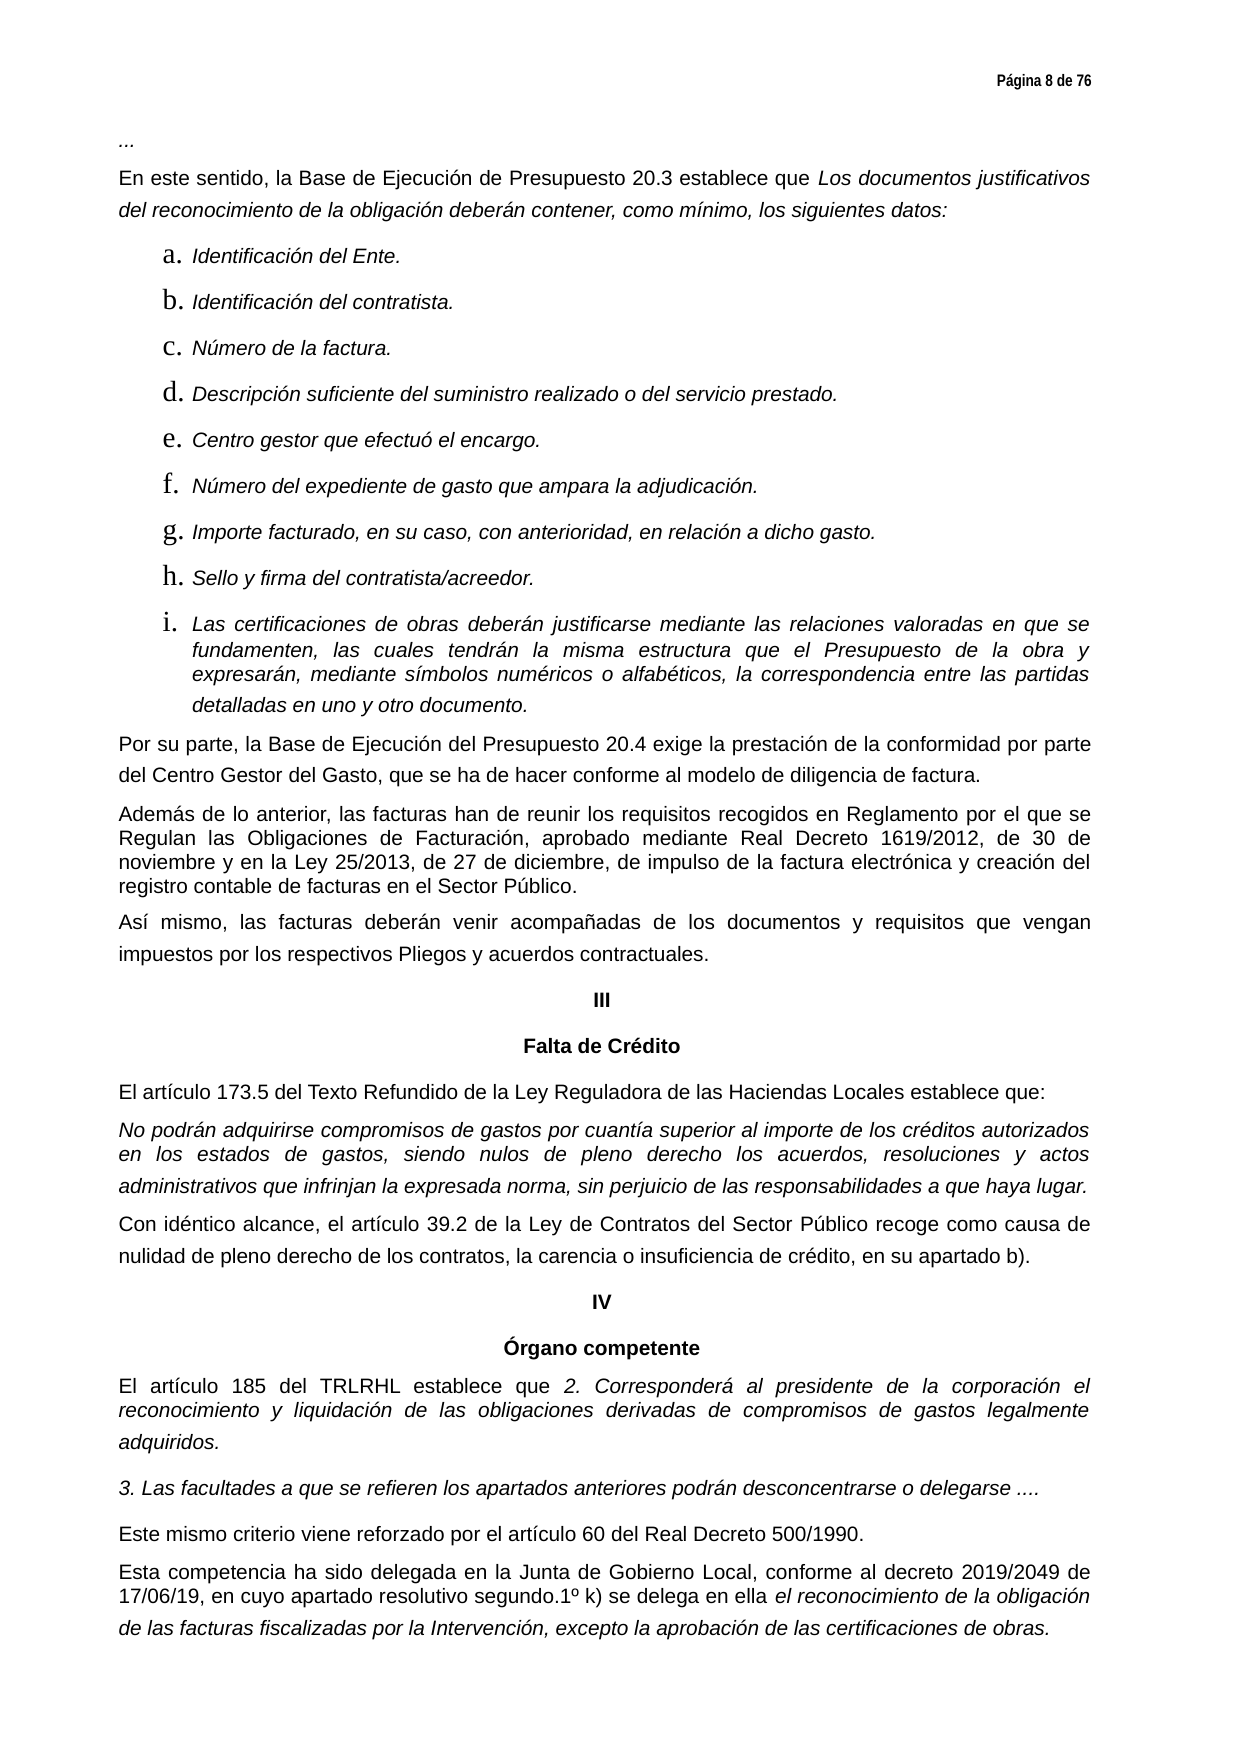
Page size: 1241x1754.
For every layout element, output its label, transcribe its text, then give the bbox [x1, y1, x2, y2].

text 3. Las facultades a que se refieren los apartados anteriores podrán desconcentrarse o delegarse .... [118, 1468, 1092, 1502]
list Centro gestor que efectuó el encargo. [162, 420, 1092, 453]
text Falta de Crédito [118, 1026, 1092, 1059]
list Número de la factura. [162, 328, 1092, 361]
list Las certificaciones de obras deberán justificarse mediante las relaciones valoradas en que se fundamenten, las cuales tendrán la misma estructura que el Presupuesto de la obra y expresarán, mediante símbolos numéricos o alfabéticos, la correspondencia entre las partidas detalladas en uno y otro documento. [162, 604, 1092, 719]
list Número del expediente de gasto que ampara la adjudicación. [162, 466, 1092, 499]
list Descripción suficiente del suministro realizado o del servicio prestado. [162, 374, 1092, 407]
text IV [118, 1282, 1092, 1316]
text Además de lo anterior, las facturas han de reunir los requisitos recogidos en Reglamento por el que se Regulan las Obligaciones de Facturación, aprobado mediante Real Decreto 1619/2012, de 30 de noviembre y en la Ley 25/2013, de 27 de diciembre, de impulso de la factura electrónica y creación del registro contable de facturas en el Sector Público. [118, 802, 1092, 897]
list Importe facturado, en su caso, con anterioridad, en relación a dicho gasto. [162, 512, 1092, 546]
text ... [118, 120, 1092, 153]
text III [118, 980, 1092, 1013]
text Este mismo criterio viene reforzado por el artículo 60 del Real Decreto 500/1990. [118, 1514, 1092, 1548]
text No podrán adquirirse compromisos de gastos por cuantía superior al importe de los créditos autorizados en los estados de gastos, siendo nulos de pleno derecho los acuerdos, resoluciones y actos administrativos que infrinjan la expresada norma, sin perjuicio de las responsabilidades a que haya lugar. [118, 1118, 1092, 1199]
text Así mismo, las facturas deberán venir acompañadas de los documentos y requisitos que vengan impuestos por los respectivos Pliegos y acuerdos contractuales. [118, 910, 1092, 967]
text Esta competencia ha sido delegada en la Junta de Gobierno Local, conforme al decreto 2019/2049 de 17/06/19, en cuyo apartado resolutivo segundo.1º k) se delega en ella el reconocimiento de la obligación de las facturas fiscalizadas por la Intervención, excepto la aprobación de las certificaciones de obras. [118, 1560, 1092, 1642]
text El artículo 173.5 del Texto Refundido de la Ley Reguladora de las Haciendas Locales establece que: [118, 1072, 1092, 1106]
text El artículo 185 del TRLRHL establece que 2. Corresponderá al presidente de la corporación el reconocimiento y liquidación de las obligaciones derivadas de compromisos de gastos legalmente adquiridos. [118, 1374, 1092, 1456]
text Por su parte, la Base de Ejecución del Presupuesto 20.4 exige la prestación de la conformidad por parte del Centro Gestor del Gasto, que se ha de hacer conforme al modelo de diligencia de factura. [118, 732, 1092, 789]
list Identificación del contratista. [162, 282, 1092, 315]
text Con idéntico alcance, el artículo 39.2 de la Ley de Contratos del Sector Público recoge como causa de nulidad de pleno derecho de los contratos, la carencia o insuficiencia de crédito, en su apartado b). [118, 1212, 1092, 1269]
list Sello y firma del contratista/acreedor. [162, 558, 1092, 592]
list Identificación del Ente. [162, 236, 1092, 269]
text En este sentido, la Base de Ejecución de Presupuesto 20.3 establece que Los documentos justificativos del reconocimiento de la obligación deberán contener, como mínimo, los siguientes datos: [118, 166, 1092, 223]
text Órgano competente [118, 1328, 1092, 1362]
